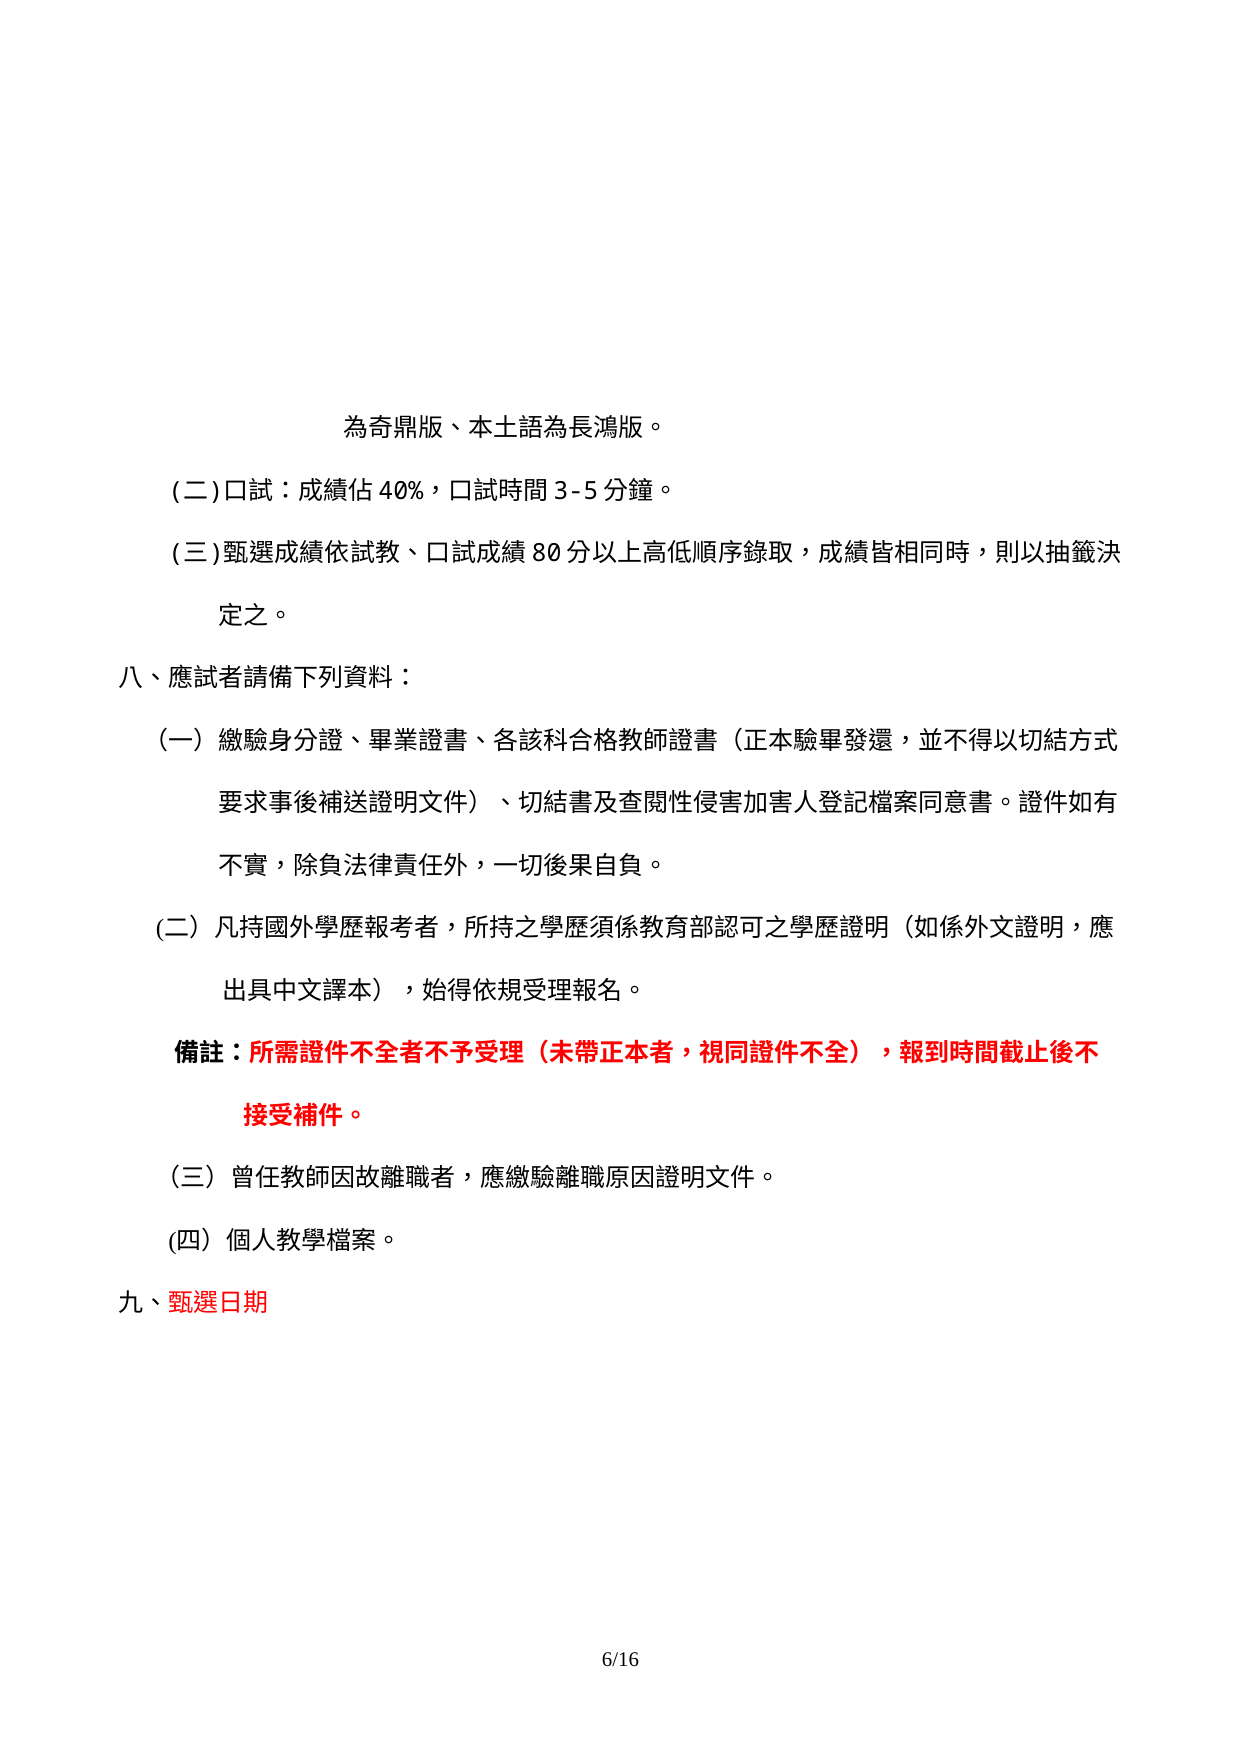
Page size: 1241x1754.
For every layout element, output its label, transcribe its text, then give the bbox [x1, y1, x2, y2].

text 八、應試者請備下列資料： [118, 634, 1122, 697]
text （三）曾任教師因故離職者，應繳驗離職原因證明文件。 [156, 1134, 1122, 1197]
text (四）個人教學檔案。 [118, 1197, 1122, 1259]
text （一）繳驗身分證、畢業證書、各該科合格教師證書（正本驗畢發還，並不得以切結方式 要求事後補送證明文件）、切結書及查閱性侵害加害人登記檔案同意書。證件如有 不實，除負法律責任外，一切後果自負。 [143, 697, 1122, 884]
text (二)口試：成績佔40%，口試時間3-5分鐘。 [168, 447, 1122, 509]
text 九、甄選日期 [118, 1259, 1122, 1322]
text (三)甄選成績依試教、口試成績80分以上高低順序錄取，成績皆相同時，則以抽籤決定之。 [168, 509, 1122, 634]
text 試教內容：依據本校網站115學年度二年級上學期教科書公告版本：國文、英文、數學、社會、自然、健體為翰林版，綜合和科技為康軒版，藝術與人文為奇鼎版、本土語為長鴻版。 [218, 384, 1122, 447]
text (二）凡持國外學歷報考者，所持之學歷須係教育部認可之學歷證明（如係外文證明，應出具中文譯本），始得依規受理報名。 [156, 884, 1122, 1009]
text 備註：所需證件不全者不予受理（未帶正本者，視同證件不全），報到時間截止後不接受補件。 [118, 1009, 1122, 1134]
